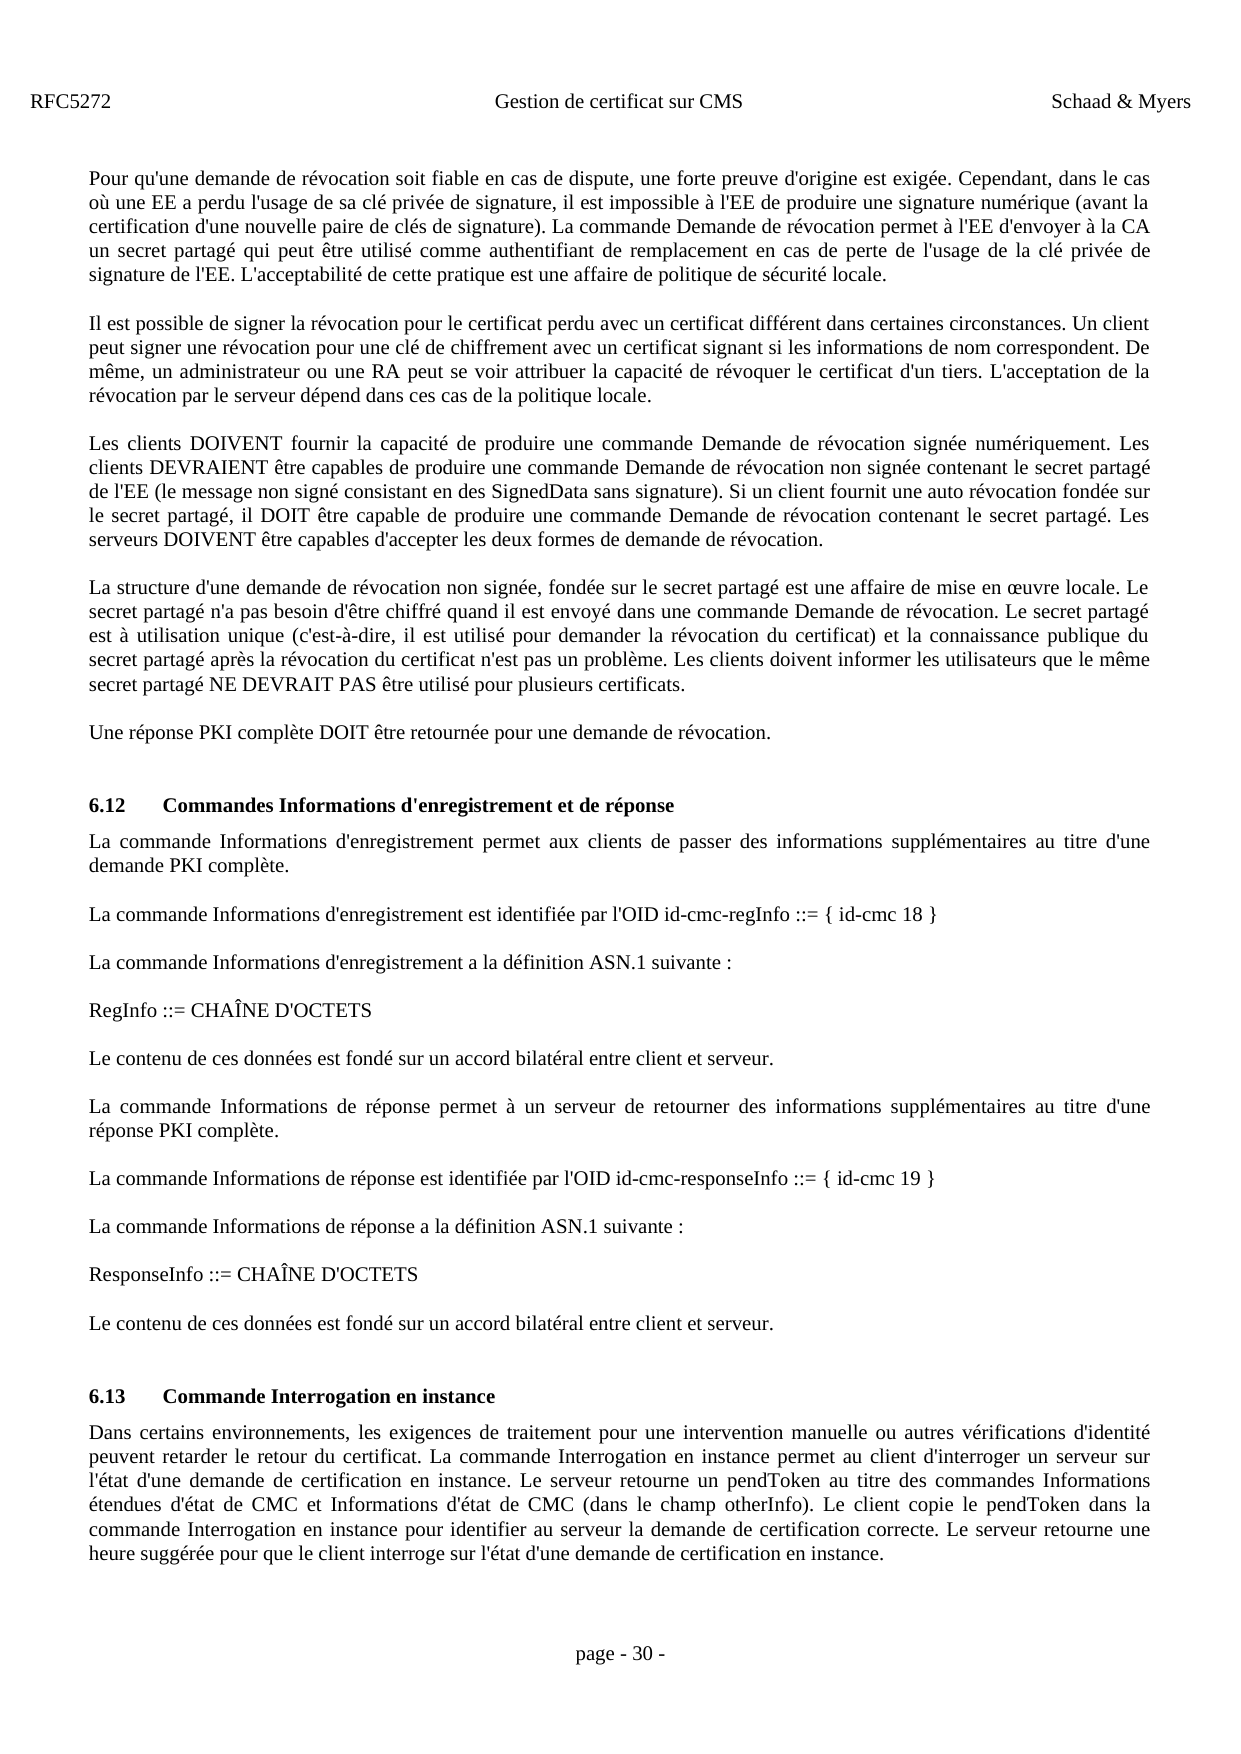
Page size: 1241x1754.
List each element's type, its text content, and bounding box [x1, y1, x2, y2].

subtitle 6.12 Commandes Informations d'enregistrement et de réponse [89, 793, 1152, 817]
text Le contenu de ces données est fondé sur un accord bilatéral entre client et serveur. [89, 1311, 1152, 1334]
text La commande Informations de réponse permet à un serveur de retourner des informations supplémentaires au titre d'une réponse PKI complète. [89, 1094, 1152, 1142]
text ResponseInfo ::= CHAÎNE D'OCTETS [89, 1262, 1152, 1286]
subtitle 6.13 Commande Interrogation en instance [89, 1384, 1152, 1408]
text Dans certains environnements, les exigences de traitement pour une intervention manuelle ou autres vérifications d'identité peuvent retarder le retour du certificat. La commande Interrogation en instance permet au client d'interroger un serveur sur l'état d'une demande de certification en instance. Le serveur retourne un pendToken au titre des commandes Informations étendues d'état de CMC et Informations d'état de CMC (dans le champ otherInfo). Le client copie le pendToken dans la commande Interrogation en instance pour identifier au serveur la demande de certification correcte. Le serveur retourne une heure suggérée pour que le client interroge sur l'état d'une demande de certification en instance. [89, 1420, 1152, 1564]
text Une réponse PKI complète DOIT être retournée pour une demande de révocation. [89, 719, 1152, 744]
text La structure d'une demande de révocation non signée, fondée sur le secret partagé est une affaire de mise en œuvre locale. Le secret partagé n'a pas besoin d'être chiffré quand il est envoyé dans une commande Demande de révocation. Le secret partagé est à utilisation unique (c'est-à-dire, il est utilisé pour demander la révocation du certificat) et la connaissance publique du secret partagé après la révocation du certificat n'est pas un problème. Les clients doivent informer les utilisateurs que le même secret partagé NE DEVRAIT PAS être utilisé pour plusieurs certificats. [89, 575, 1152, 696]
text Il est possible de signer la révocation pour le certificat perdu avec un certificat différent dans certaines circonstances. Un client peut signer une révocation pour une clé de chiffrement avec un certificat signant si les informations de nom correspondent. De même, un administrateur ou une RA peut se voir attribuer la capacité de révoquer le certificat d'un tiers. L'acceptation de la révocation par le serveur dépend dans ces cas de la politique locale. [89, 311, 1152, 407]
text RegInfo ::= CHAÎNE D'OCTETS [89, 998, 1152, 1022]
text La commande Informations d'enregistrement est identifiée par l'OID id-cmc-regInfo ::= { id-cmc 18 } [89, 901, 1152, 926]
text La commande Informations d'enregistrement a la définition ASN.1 suivante : [89, 949, 1152, 974]
text Le contenu de ces données est fondé sur un accord bilatéral entre client et serveur. [89, 1046, 1152, 1070]
text La commande Informations d'enregistrement permet aux clients de passer des informations supplémentaires au titre d'une demande PKI complète. [89, 829, 1152, 877]
text Les clients DOIVENT fournir la capacité de produire une commande Demande de révocation signée numériquement. Les clients DEVRAIENT être capables de produire une commande Demande de révocation non signée contenant le secret partagé de l'EE (le message non signé consistant en des SignedData sans signature). Si un client fournit une auto révocation fondée sur le secret partagé, il DOIT être capable de produire une commande Demande de révocation contenant le secret partagé. Les serveurs DOIVENT être capables d'accepter les deux formes de demande de révocation. [89, 431, 1152, 551]
text Pour qu'une demande de révocation soit fiable en cas de dispute, une forte preuve d'origine est exigée. Cependant, dans le cas où une EE a perdu l'usage de sa clé privée de signature, il est impossible à l'EE de produire une signature numérique (avant la certification d'une nouvelle paire de clés de signature). La commande Demande de révocation permet à l'EE d'envoyer à la CA un secret partagé qui peut être utilisé comme authentifiant de remplacement en cas de perte de l'usage de la clé privée de signature de l'EE. L'acceptabilité de cette pratique est une affaire de politique de sécurité locale. [89, 166, 1152, 286]
text La commande Informations de réponse a la définition ASN.1 suivante : [89, 1214, 1152, 1238]
text La commande Informations de réponse est identifiée par l'OID id-cmc-responseInfo ::= { id-cmc 19 } [89, 1166, 1152, 1190]
